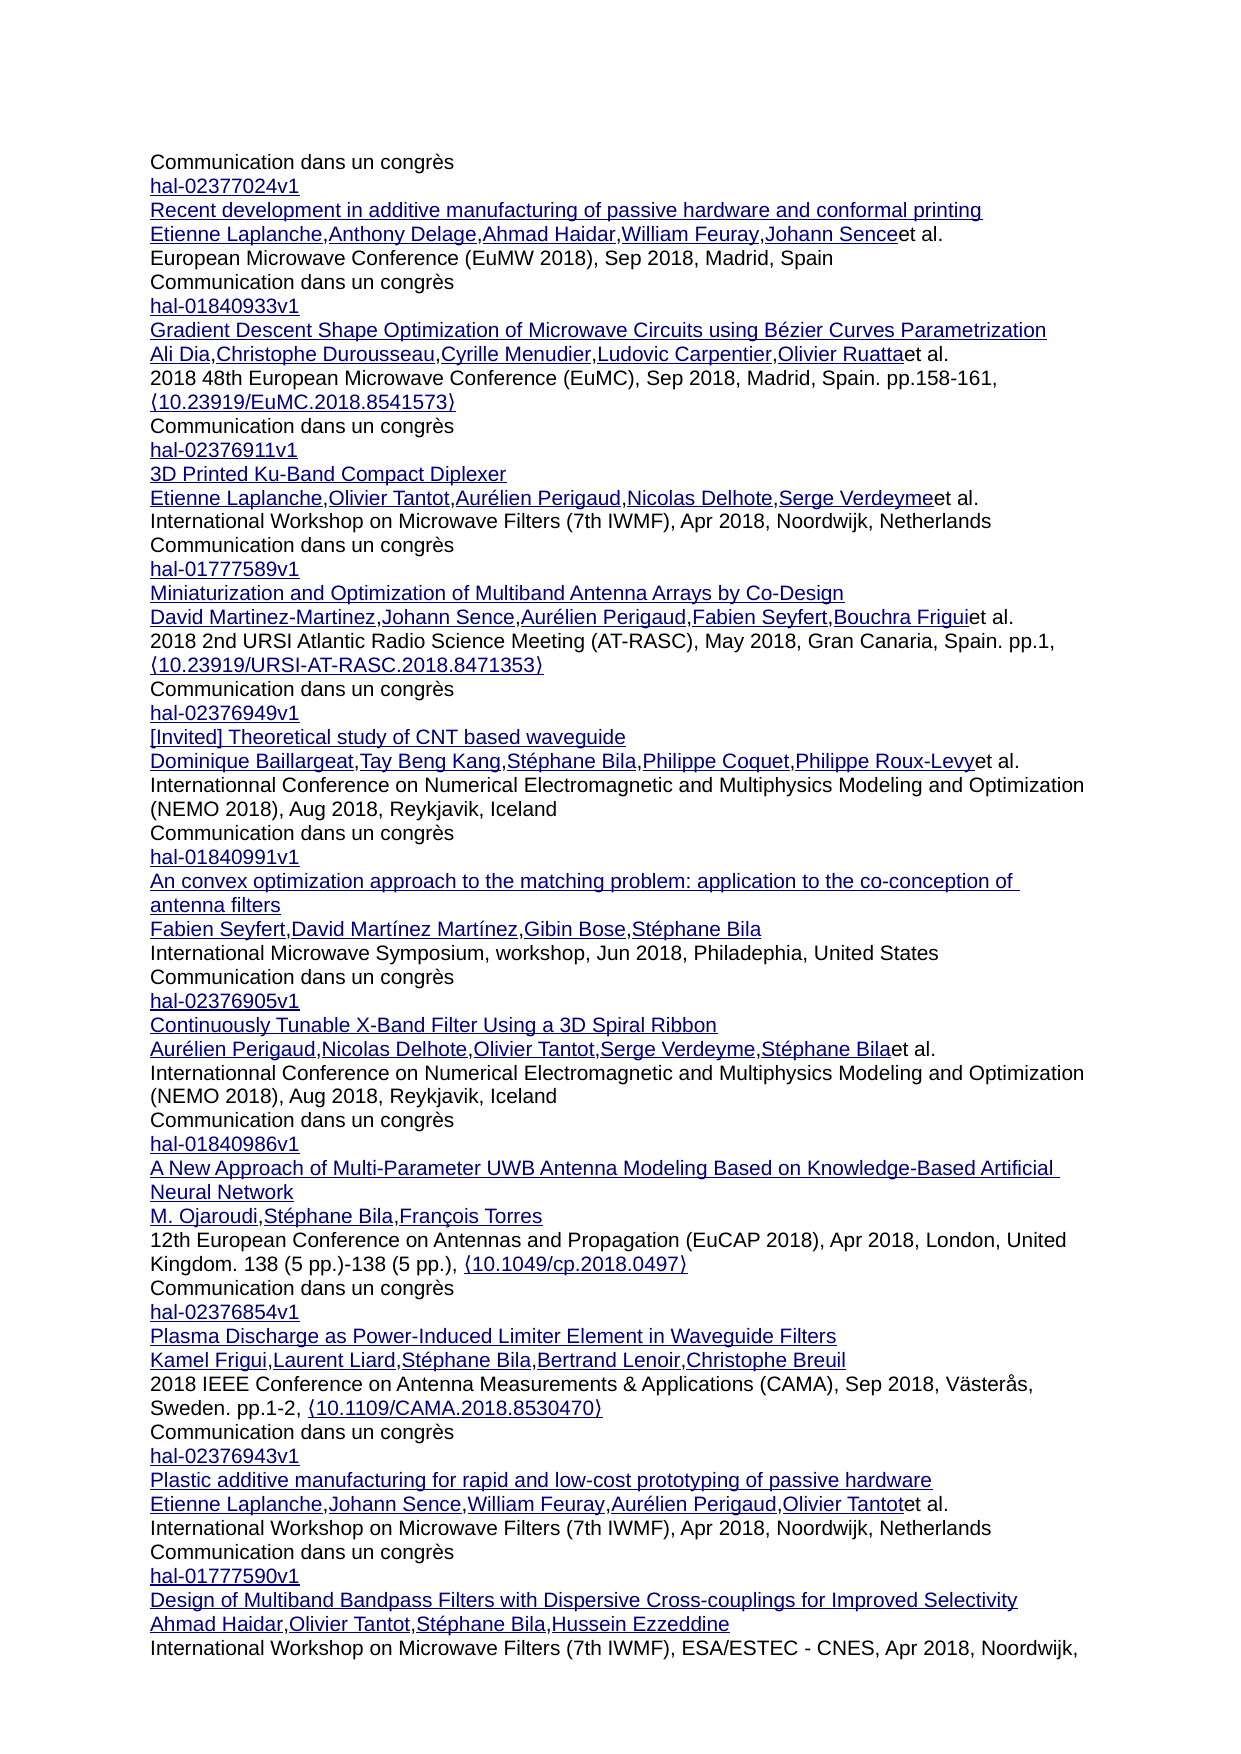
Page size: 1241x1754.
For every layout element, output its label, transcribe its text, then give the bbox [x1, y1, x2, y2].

table_cell [Invited] Theoretical study of CNT based waveguide Dominique Baillargeat,Tay Beng Kang,Stéphane Bila,Philippe Coquet,Philippe Roux-Levyet al. Internationnal Conference on Numerical Electromagnetic and Multiphysics Modeling and Optimization (NEMO 2018), Aug 2018, Reykjavik, Iceland Communication dans un congrès hal-01840991v1 [150, 725, 1090, 869]
table_cell Recent development in additive manufacturing of passive hardware and conformal printing Etienne Laplanche,Anthony Delage,Ahmad Haidar,William Feuray,Johann Senceet al. European Microwave Conference (EuMW 2018), Sep 2018, Madrid, Spain Communication dans un congrès hal-01840933v1 [150, 198, 1090, 318]
table_cell Miniaturization and Optimization of Multiband Antenna Arrays by Co-Design David Martinez-Martinez,Johann Sence,Aurélien Perigaud,Fabien Seyfert,Bouchra Friguiet al. 2018 2nd URSI Atlantic Radio Science Meeting (AT-RASC), May 2018, Gran Canaria, Spain. pp.1, ⟨10.23919/URSI-AT-RASC.2018.8471353⟩ Communication dans un congrès hal-02376949v1 [150, 581, 1090, 725]
table_cell A New Approach of Multi-Parameter UWB Antenna Modeling Based on Knowledge-Based Artificial Neural Network M. Ojaroudi,Stéphane Bila,François Torres 12th European Conference on Antennas and Propagation (EuCAP 2018), Apr 2018, London, United Kingdom. 138 (5 pp.)-138 (5 pp.), ⟨10.1049/cp.2018.0497⟩ Communication dans un congrès hal-02376854v1 [150, 1156, 1090, 1324]
table_cell Continuously Tunable X-Band Filter Using a 3D Spiral Ribbon Aurélien Perigaud,Nicolas Delhote,Olivier Tantot,Serge Verdeyme,Stéphane Bilaet al. Internationnal Conference on Numerical Electromagnetic and Multiphysics Modeling and Optimization (NEMO 2018), Aug 2018, Reykjavik, Iceland Communication dans un congrès hal-01840986v1 [150, 1013, 1090, 1156]
table_cell Plastic additive manufacturing for rapid and low-cost prototyping of passive hardware Etienne Laplanche,Johann Sence,William Feuray,Aurélien Perigaud,Olivier Tantotet al. International Workshop on Microwave Filters (7th IWMF), Apr 2018, Noordwijk, Netherlands Communication dans un congrès hal-01777590v1 [150, 1468, 1090, 1587]
table_cell Communication dans un congrès hal-02377024v1 [150, 150, 1090, 198]
table_cell Design of Multiband Bandpass Filters with Dispersive Cross-couplings for Improved Selectivity Ahmad Haidar,Olivier Tantot,Stéphane Bila,Hussein Ezzeddine International Workshop on Microwave Filters (7th IWMF), ESA/ESTEC - CNES, Apr 2018, Noordwijk, [150, 1588, 1090, 1659]
table_cell Gradient Descent Shape Optimization of Microwave Circuits using Bézier Curves Parametrization Ali Dia,Christophe Durousseau,Cyrille Menudier,Ludovic Carpentier,Olivier Ruattaet al. 2018 48th European Microwave Conference (EuMC), Sep 2018, Madrid, Spain. pp.158-161, ⟨10.23919/EuMC.2018.8541573⟩ Communication dans un congrès hal-02376911v1 [150, 318, 1090, 461]
table_cell Plasma Discharge as Power-Induced Limiter Element in Waveguide Filters Kamel Frigui,Laurent Liard,Stéphane Bila,Bertrand Lenoir,Christophe Breuil 2018 IEEE Conference on Antenna Measurements & Applications (CAMA), Sep 2018, Västerås, Sweden. pp.1-2, ⟨10.1109/CAMA.2018.8530470⟩ Communication dans un congrès hal-02376943v1 [150, 1324, 1090, 1468]
table_cell 3D Printed Ku-Band Compact Diplexer Etienne Laplanche,Olivier Tantot,Aurélien Perigaud,Nicolas Delhote,Serge Verdeymeet al. International Workshop on Microwave Filters (7th IWMF), Apr 2018, Noordwijk, Netherlands Communication dans un congrès hal-01777589v1 [150, 461, 1090, 581]
table_cell An convex optimization approach to the matching problem: application to the co-conception of antenna filters Fabien Seyfert,David Martínez Martínez,Gibin Bose,Stéphane Bila International Microwave Symposium, workshop, Jun 2018, Philadephia, United States Communication dans un congrès hal-02376905v1 [150, 869, 1090, 1012]
